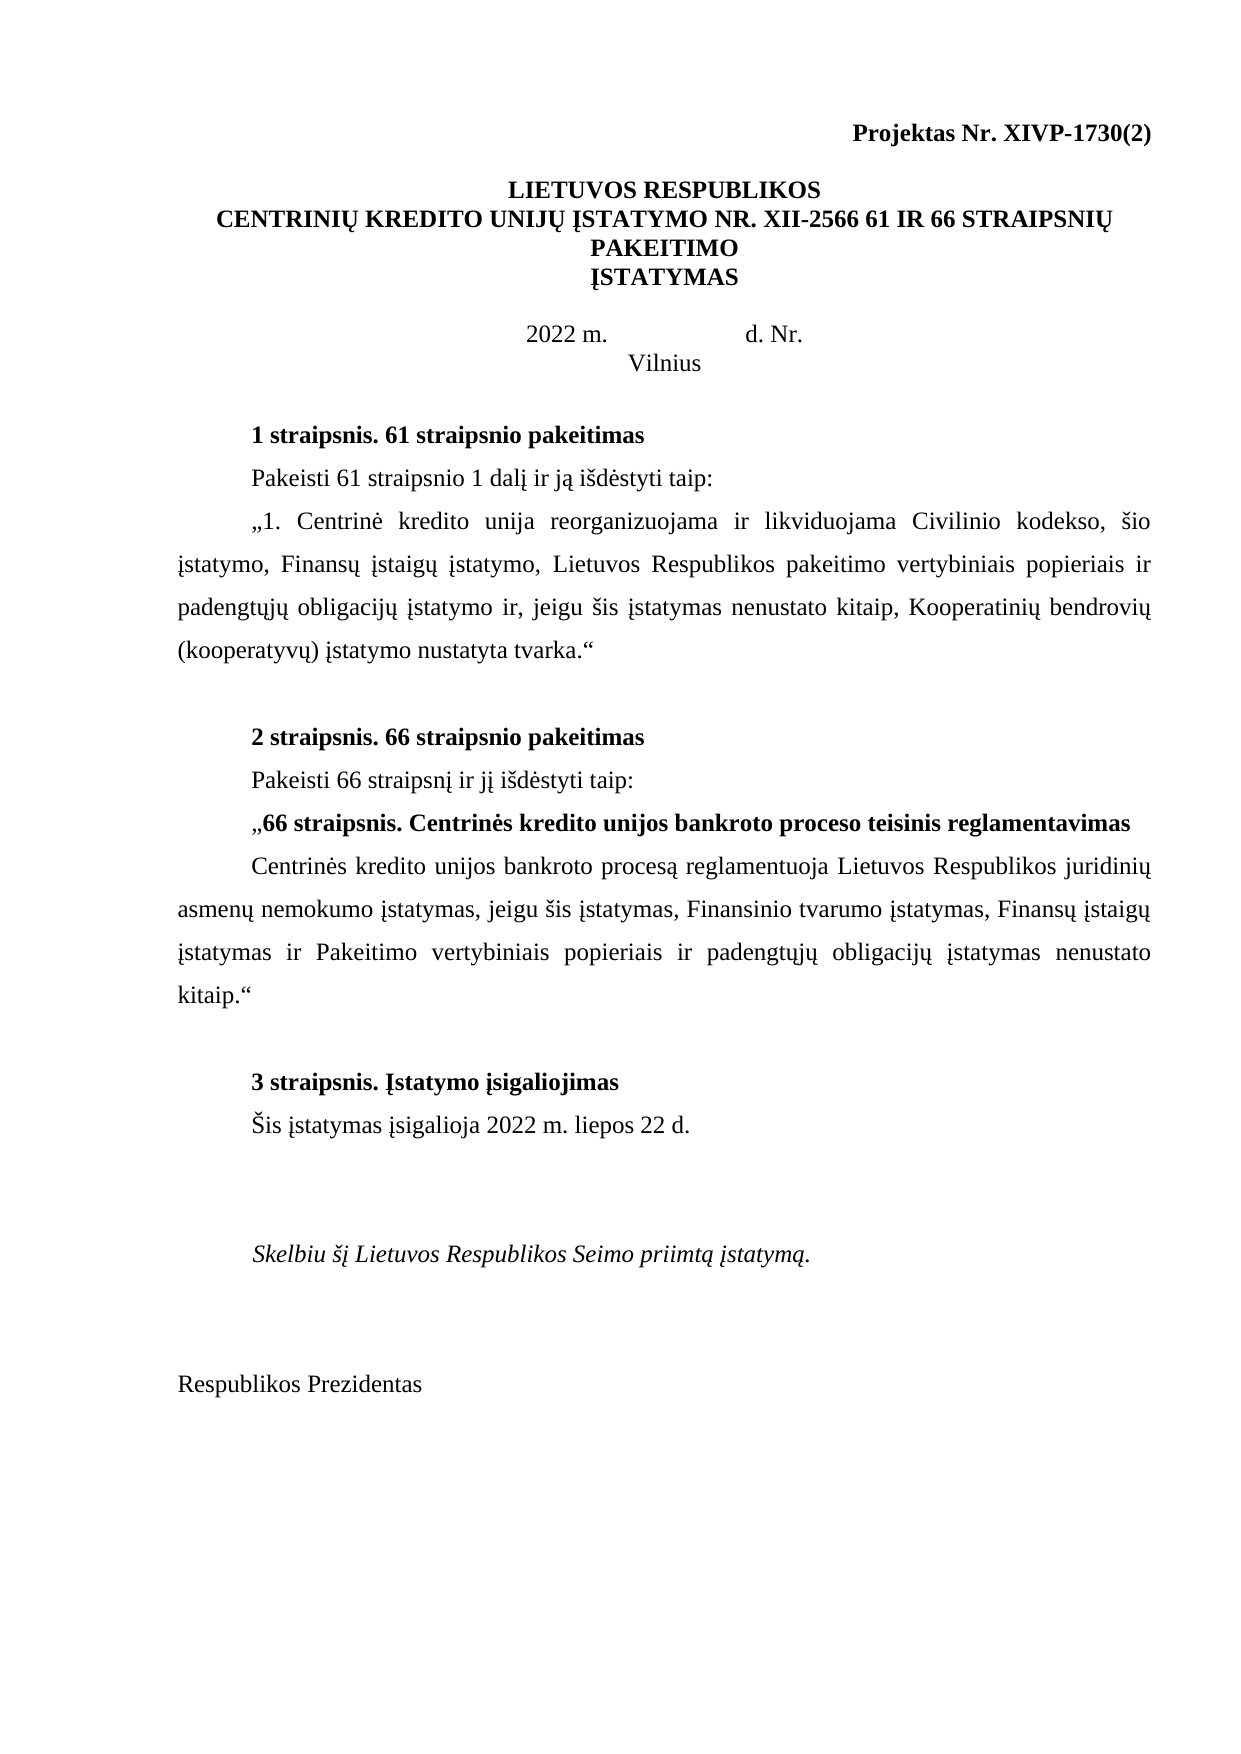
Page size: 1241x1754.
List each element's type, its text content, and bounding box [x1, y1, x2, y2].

text 2 straipsnis. 66 straipsnio pakeitimas [177, 722, 1152, 751]
text Šis įstatymas įsigalioja 2022 m. liepos 22 d. [177, 1110, 1152, 1139]
text Pakeisti 66 straipsnį ir jį išdėstyti taip: [177, 765, 1152, 794]
text Projektas Nr. XIVP-1730(2) [717, 118, 1152, 147]
text Skelbiu šį Lietuvos Respublikos Seimo priimtą įstatymą. [177, 1239, 1152, 1268]
text Pakeisti 61 straipsnio 1 dalį ir ją išdėstyti taip: [177, 463, 1152, 492]
text ĮSTATYMAS [177, 262, 1152, 291]
text CENTRINIŲ KREDITO UNIJŲ ĮSTATYMO NR. XII-2566 61 IR 66 STRAIPSNIŲ PAKEITIMO [177, 204, 1152, 262]
text 3 straipsnis. Įstatymo įsigaliojimas [177, 1067, 1152, 1096]
text Centrinės kredito unijos bankroto procesą reglamentuoja Lietuvos Respublikos juridinių asmenų nemokumo įstatymas, jeigu šis įstatymas, Finansinio tvarumo įstatymas, Finansų įstaigų įstatymas ir Pakeitimo vertybiniais popieriais ir padengtųjų obligacijų įstatymas nenustato kitaip.“ [177, 851, 1152, 1009]
text 1 straipsnis. 61 straipsnio pakeitimas [177, 420, 1152, 449]
text „66 straipsnis. Centrinės kredito unijos bankroto proceso teisinis reglamentavimas [177, 808, 1152, 837]
text „1. Centrinė kredito unija reorganizuojama ir likviduojama Civilinio kodekso, šio įstatymo, Finansų įstaigų įstatymo, Lietuvos Respublikos pakeitimo vertybiniais popieriais ir padengtųjų obligacijų įstatymo ir, jeigu šis įstatymas nenustato kitaip, Kooperatinių bendrovių (kooperatyvų) įstatymo nustatyta tvarka.“ [177, 506, 1152, 664]
text LIETUVOS RESPUBLIKOS [177, 176, 1152, 204]
text Respublikos Prezidentas [177, 1369, 1152, 1397]
text Vilnius [177, 348, 1152, 377]
text 2022 m. d. Nr. [177, 319, 1152, 348]
